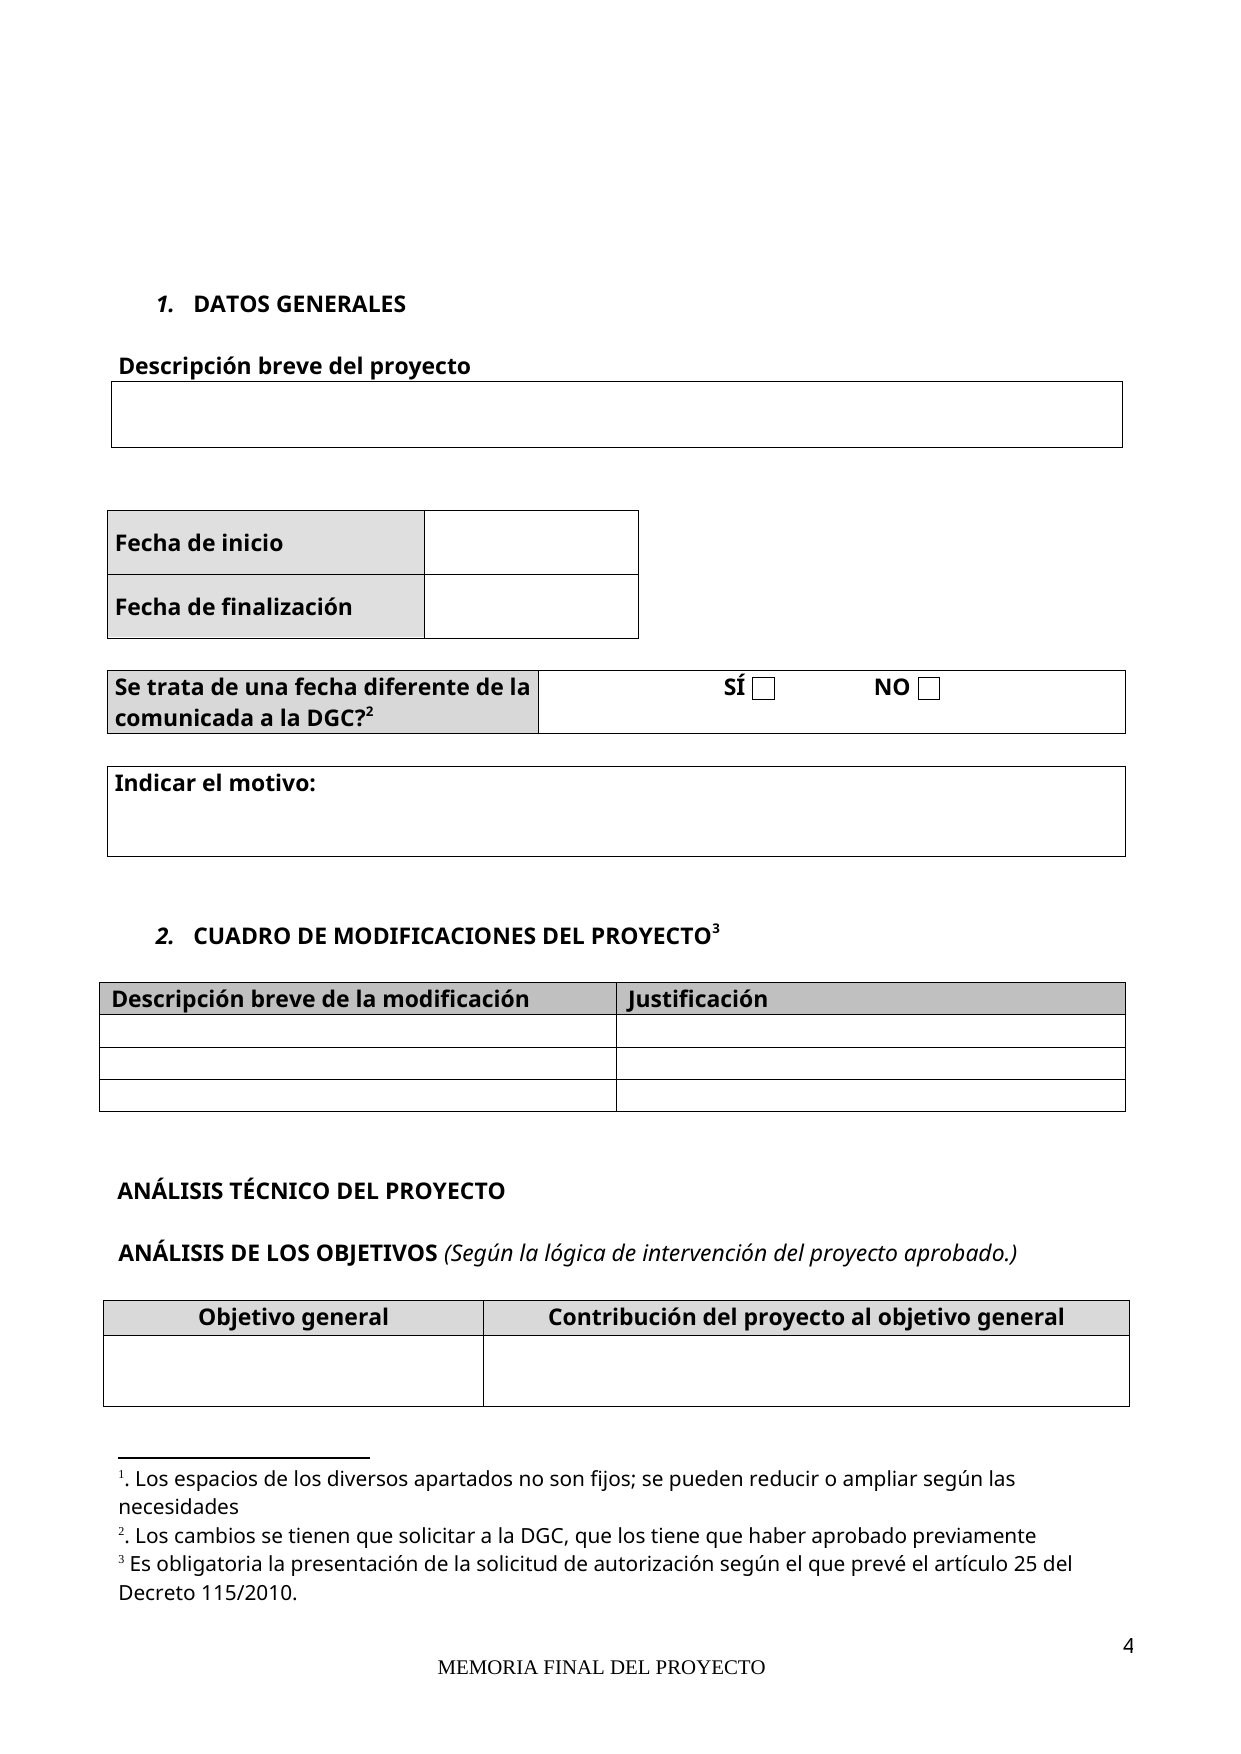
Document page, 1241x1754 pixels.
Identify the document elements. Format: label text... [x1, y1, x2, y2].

table_header Objetivo general [104, 1301, 483, 1335]
table_cell [617, 1048, 1125, 1079]
table_header Descripción breve de la modificación [100, 983, 616, 1014]
text ANÁLISIS DE LOS OBJETIVOS (Según la lógica de intervención del proyecto aprobado.) [118, 1237, 1122, 1268]
table_cell [484, 1336, 1129, 1406]
table_header Indicar el motivo: [108, 767, 1125, 856]
list DATOS GENERALES [156, 287, 1122, 319]
table_cell [100, 1080, 616, 1111]
table_cell [100, 1015, 616, 1047]
table_header Contribución del proyecto al objetivo general [484, 1301, 1129, 1335]
table_header SÍ NO [539, 671, 1125, 733]
table_header Fecha de inicio [108, 511, 424, 574]
table_cell Fecha de finalización [108, 575, 424, 637]
subtitle ANÁLISIS TÉCNICO DEL PROYECTO [117, 1175, 1122, 1206]
list CUADRO DE MODIFICACIONES DEL PROYECTO [156, 919, 1122, 951]
table_cell [100, 1048, 616, 1079]
text Descripción breve del proyecto [118, 350, 1122, 381]
table_header Justificación [617, 983, 1125, 1014]
list Es obligatoria la presentación de la solicitud de autorización según el que prevé el artículo 25 del Decreto 115/2010. [118, 1549, 1122, 1606]
table_cell [104, 1336, 483, 1406]
table_cell [425, 575, 638, 637]
text . Los espacios de los diversos apartados no son fijos; se pueden reducir o ampliar según las necesidades [118, 1464, 1122, 1521]
table_header Se trata de una fecha diferente de la comunicada a la DGC? [108, 671, 538, 733]
table_cell [617, 1080, 1125, 1111]
text RESUMEN DE LA SITUACIÓN DEL PROYECTO [118, 194, 1122, 225]
table_cell [617, 1015, 1125, 1047]
table_header [425, 511, 638, 574]
